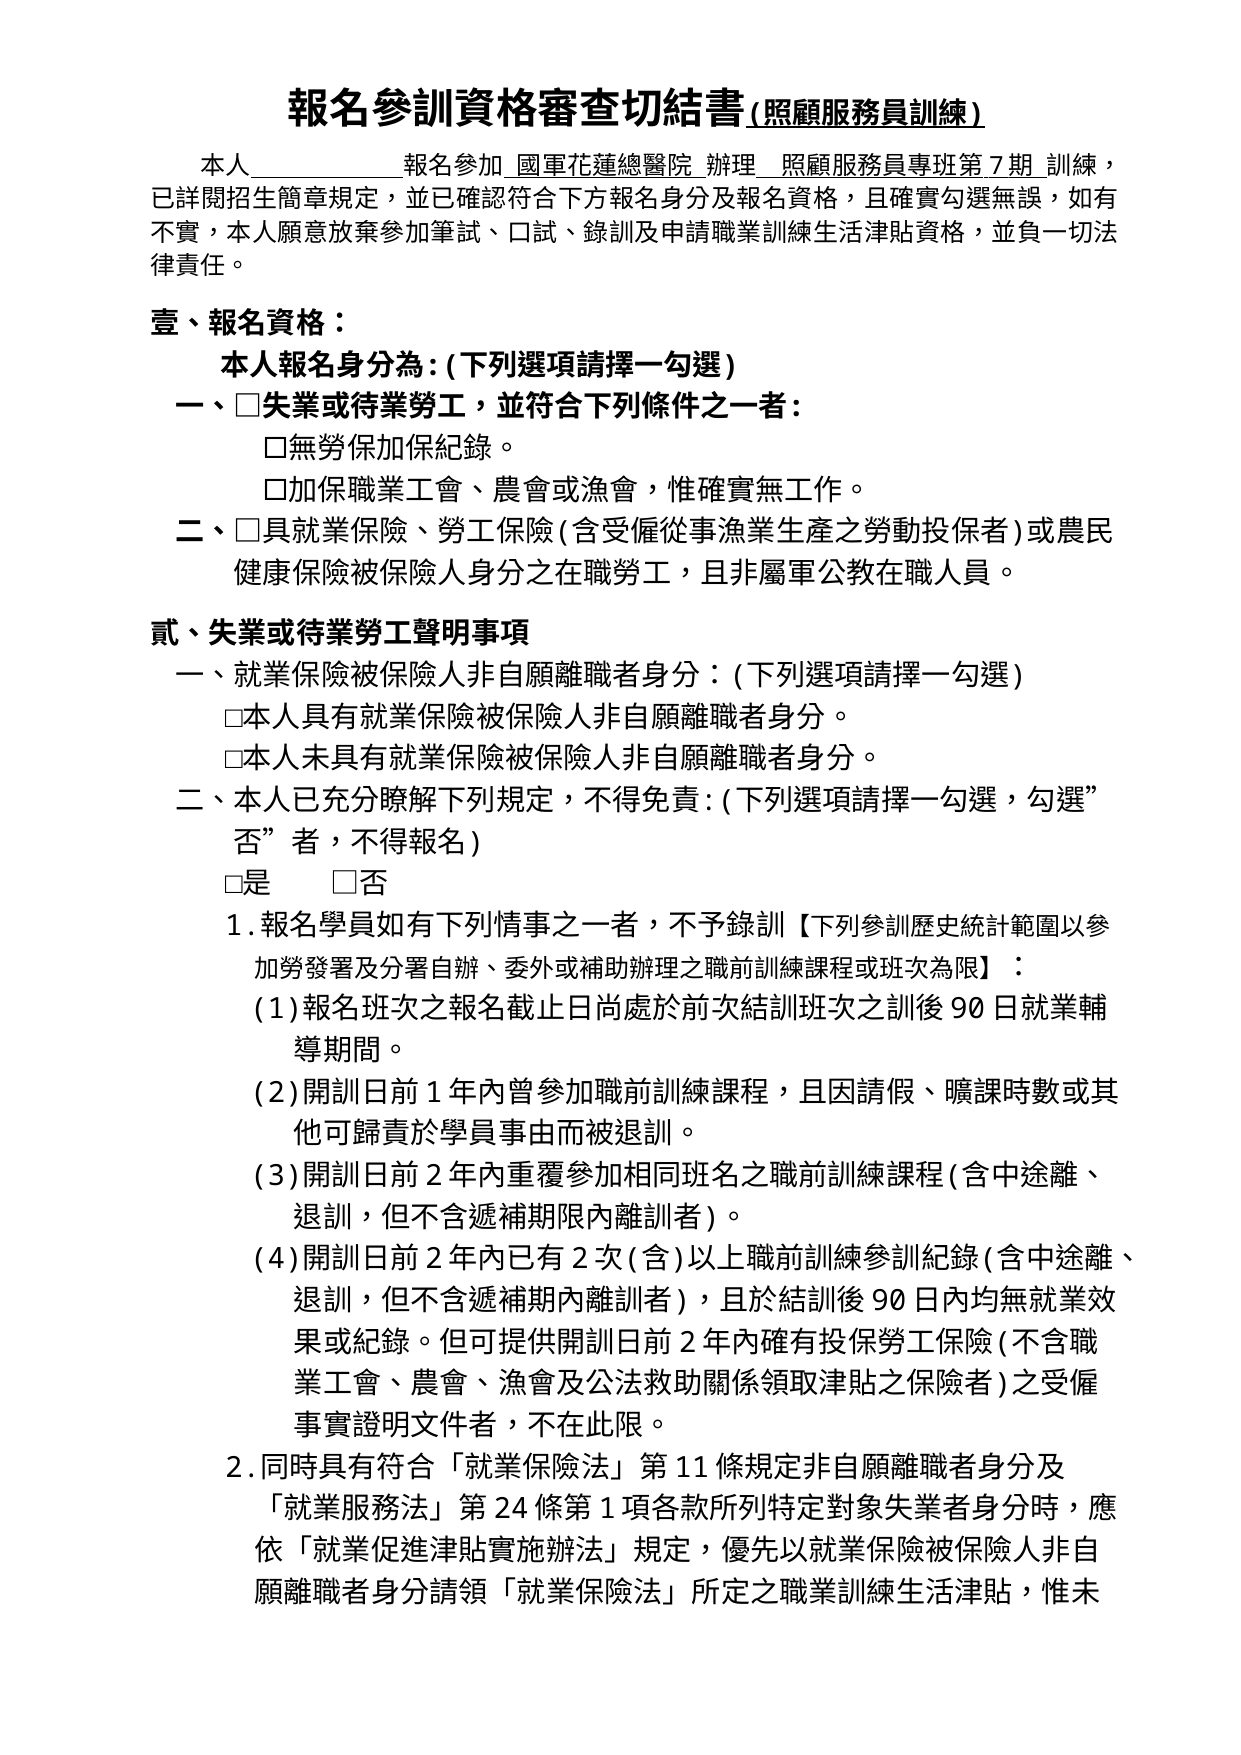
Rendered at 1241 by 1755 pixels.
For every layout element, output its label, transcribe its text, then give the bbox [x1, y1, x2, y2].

text □本人具有就業保險被保險人非自願離職者身分。 [225, 694, 1122, 735]
text 二、本人已充分瞭解下列規定，不得免責:(下列選項請擇一勾選，勾選”否”者，不得報名) [175, 777, 1122, 860]
text 無勞保加保紀錄。 [262, 425, 1122, 467]
text (3)開訓日前2年內重覆參加相同班名之職前訓練課程(含中途離、退訓，但不含遞補期限內離訓者)。 [250, 1152, 1122, 1235]
text 二、□具就業保險、勞工保險(含受僱從事漁業生產之勞動投保者)或農民健康保險被保險人身分之在職勞工，且非屬軍公教在職人員。 [175, 508, 1122, 592]
text 本人報名身分為:(下列選項請擇一勾選) [150, 342, 1122, 383]
text 2.同時具有符合「就業保險法」第11條規定非自願離職者身分及「就業服務法」第24條第1項各款所列特定對象失業者身分時，應依「就業促進津貼實施辦法」規定，優先以就業保險被保險人非自願離職者身分請領「就業保險法」所定之職業訓練生活津貼，惟未能於報名之班次開訓前確認身分為就業保險被保險人非自願離職者，得依規定請領「就業促進津貼實施辦法」所定之職業訓練生活津貼。但如發現2年內曾領取「就業保險法」及「就業促進津貼實施辦法」職業訓練生活津貼合計超過6個月者(身心障礙者為12個月)，將依規定追繳溢領之「就業促進津貼實施辦法」職業訓練生活津貼。 [225, 1444, 1122, 1610]
text □是 □否 [225, 860, 1122, 902]
text 1.報名學員如有下列情事之一者，不予錄訓【下列參訓歷史統計範圍以參加勞發署及分署自辦、委外或補助辦理之職前訓練課程或班次為限】： [225, 902, 1122, 985]
text (4)開訓日前2年內已有2次(含)以上職前訓練參訓紀錄(含中途離、退訓，但不含遞補期內離訓者)，且於結訓後90日內均無就業效果或紀錄。但可提供開訓日前2年內確有投保勞工保險(不含職業工會、農會、漁會及公法救助關係領取津貼之保險者)之受僱事實證明文件者，不在此限。 [250, 1235, 1122, 1444]
text 一、□失業或待業勞工，並符合下列條件之一者: [175, 383, 1122, 425]
text 壹、報名資格： [150, 300, 1122, 342]
text 貳、失業或待業勞工聲明事項 [150, 610, 1122, 652]
text (2)開訓日前1年內曾參加職前訓練課程，且因請假、曠課時數或其他可歸責於學員事由而被退訓。 [250, 1069, 1122, 1152]
text 一、就業保險被保險人非自願離職者身分：(下列選項請擇一勾選) [175, 652, 1122, 694]
text 本人 報名參加 國軍花蓮總醫院 辦理 照顧服務員專班第7期 訓練，已詳閱招生簡章規定，並已確認符合下方報名身分及報名資格，且確實勾選無誤，如有不實，本人願意放棄參加筆試、口試、錄訓及申請職業訓練生活津貼資格，並負一切法律責任。 [150, 148, 1122, 281]
text □本人未具有就業保險被保險人非自願離職者身分。 [225, 735, 1122, 777]
text 報名參訓資格審查切結書(照顧服務員訓練) [150, 75, 1122, 135]
text 加保職業工會、農會或漁會，惟確實無工作。 [262, 467, 1122, 508]
text (1)報名班次之報名截止日尚處於前次結訓班次之訓後90日就業輔導期間。 [250, 985, 1122, 1069]
